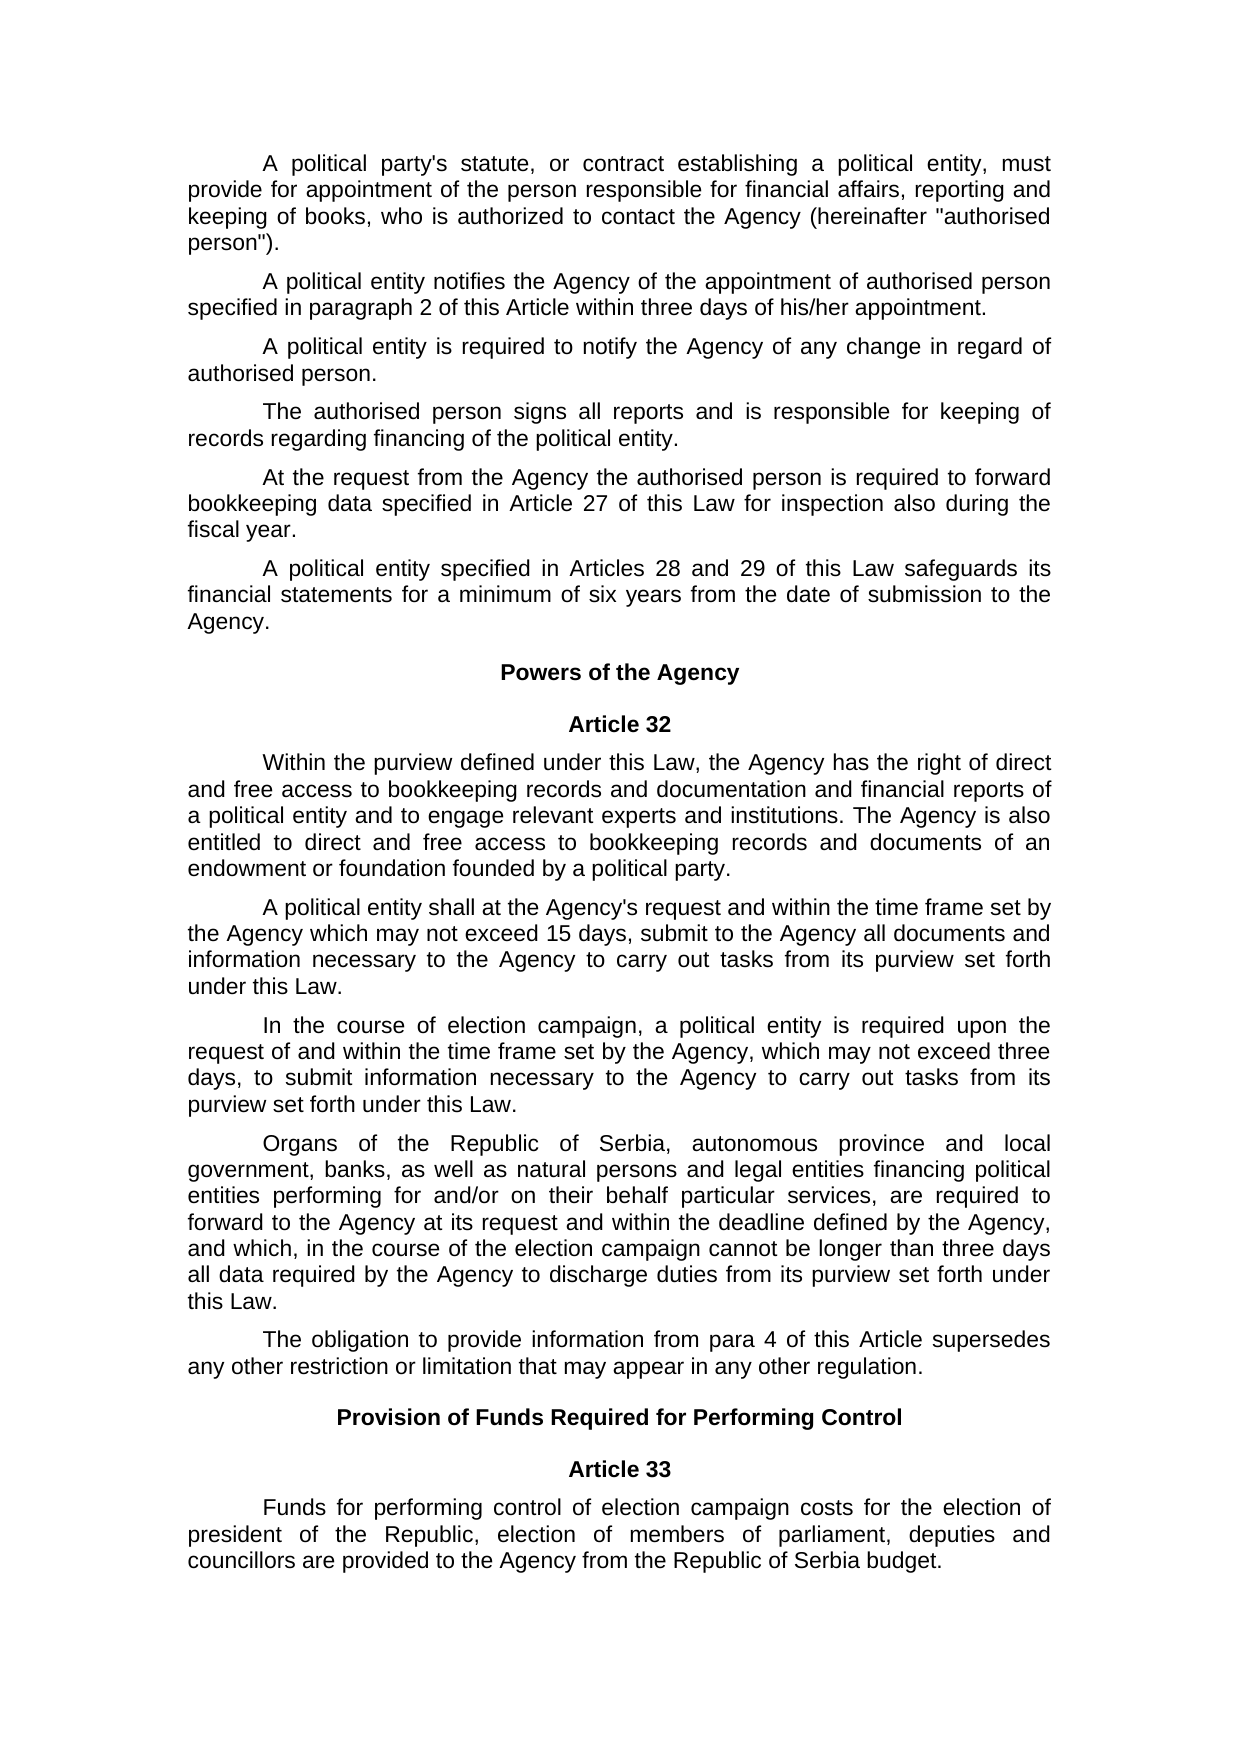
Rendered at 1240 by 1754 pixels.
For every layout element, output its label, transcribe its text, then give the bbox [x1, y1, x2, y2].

text Funds for performing control of election campaign costs for the election of president of the Republic, election of members of parliament, deputies and councillors are provided to the Agency from the Republic of Serbia budget. [187, 1494, 1052, 1573]
text A political entity specified in Articles 28 and 29 of this Law safeguards its financial statements for a minimum of six years from the date of submission to the Agency. [187, 555, 1052, 634]
text A political party's statute, or contract establishing a political entity, must provide for appointment of the person responsible for financial affairs, reporting and keeping of books, who is authorized to contact the Agency (hereinafter "authorised person"). [187, 150, 1052, 255]
text A political entity shall at the Agency's request and within the time frame set by the Agency which may not exceed 15 days, submit to the Agency all documents and information necessary to the Agency to carry out tasks from its purview set forth under this Law. [187, 894, 1052, 999]
text Article 32 [187, 711, 1052, 737]
text Within the purview defined under this Law, the Agency has the right of direct and free access to bookkeeping records and documentation and financial reports of a political entity and to engage relevant experts and institutions. The Agency is also entitled to direct and free access to bookkeeping records and documents of an endowment or foundation founded by a political party. [187, 749, 1052, 881]
text In the course of election campaign, a political entity is required upon the request of and within the time frame set by the Agency, which may not exceed three days, to submit information necessary to the Agency to carry out tasks from its purview set forth under this Law. [187, 1012, 1052, 1117]
text A political entity is required to notify the Agency of any change in regard of authorised person. [187, 333, 1052, 386]
text Powers of the Agency [187, 659, 1052, 686]
text At the request from the Agency the authorised person is required to forward bookkeeping data specified in Article 27 of this Law for inspection also during the fiscal year. [187, 463, 1052, 543]
text Provision of Funds Required for Performing Control [187, 1404, 1052, 1431]
text The authorised person signs all reports and is responsible for keeping of records regarding financing of the political entity. [187, 398, 1052, 451]
text Article 33 [187, 1456, 1052, 1482]
text A political entity notifies the Agency of the appointment of authorised person specified in paragraph 2 of this Article within three days of his/her appointment. [187, 268, 1052, 321]
text The obligation to provide information from para 4 of this Article supersedes any other restriction or limitation that may appear in any other regulation. [187, 1326, 1052, 1379]
text Organs of the Republic of Serbia, autonomous province and local government, banks, as well as natural persons and legal entities financing political entities performing for and/or on their behalf particular services, are required to forward to the Agency at its request and within the deadline defined by the Agency, and which, in the course of the election campaign cannot be longer than three days all data required by the Agency to discharge duties from its purview set forth under this Law. [187, 1129, 1052, 1314]
